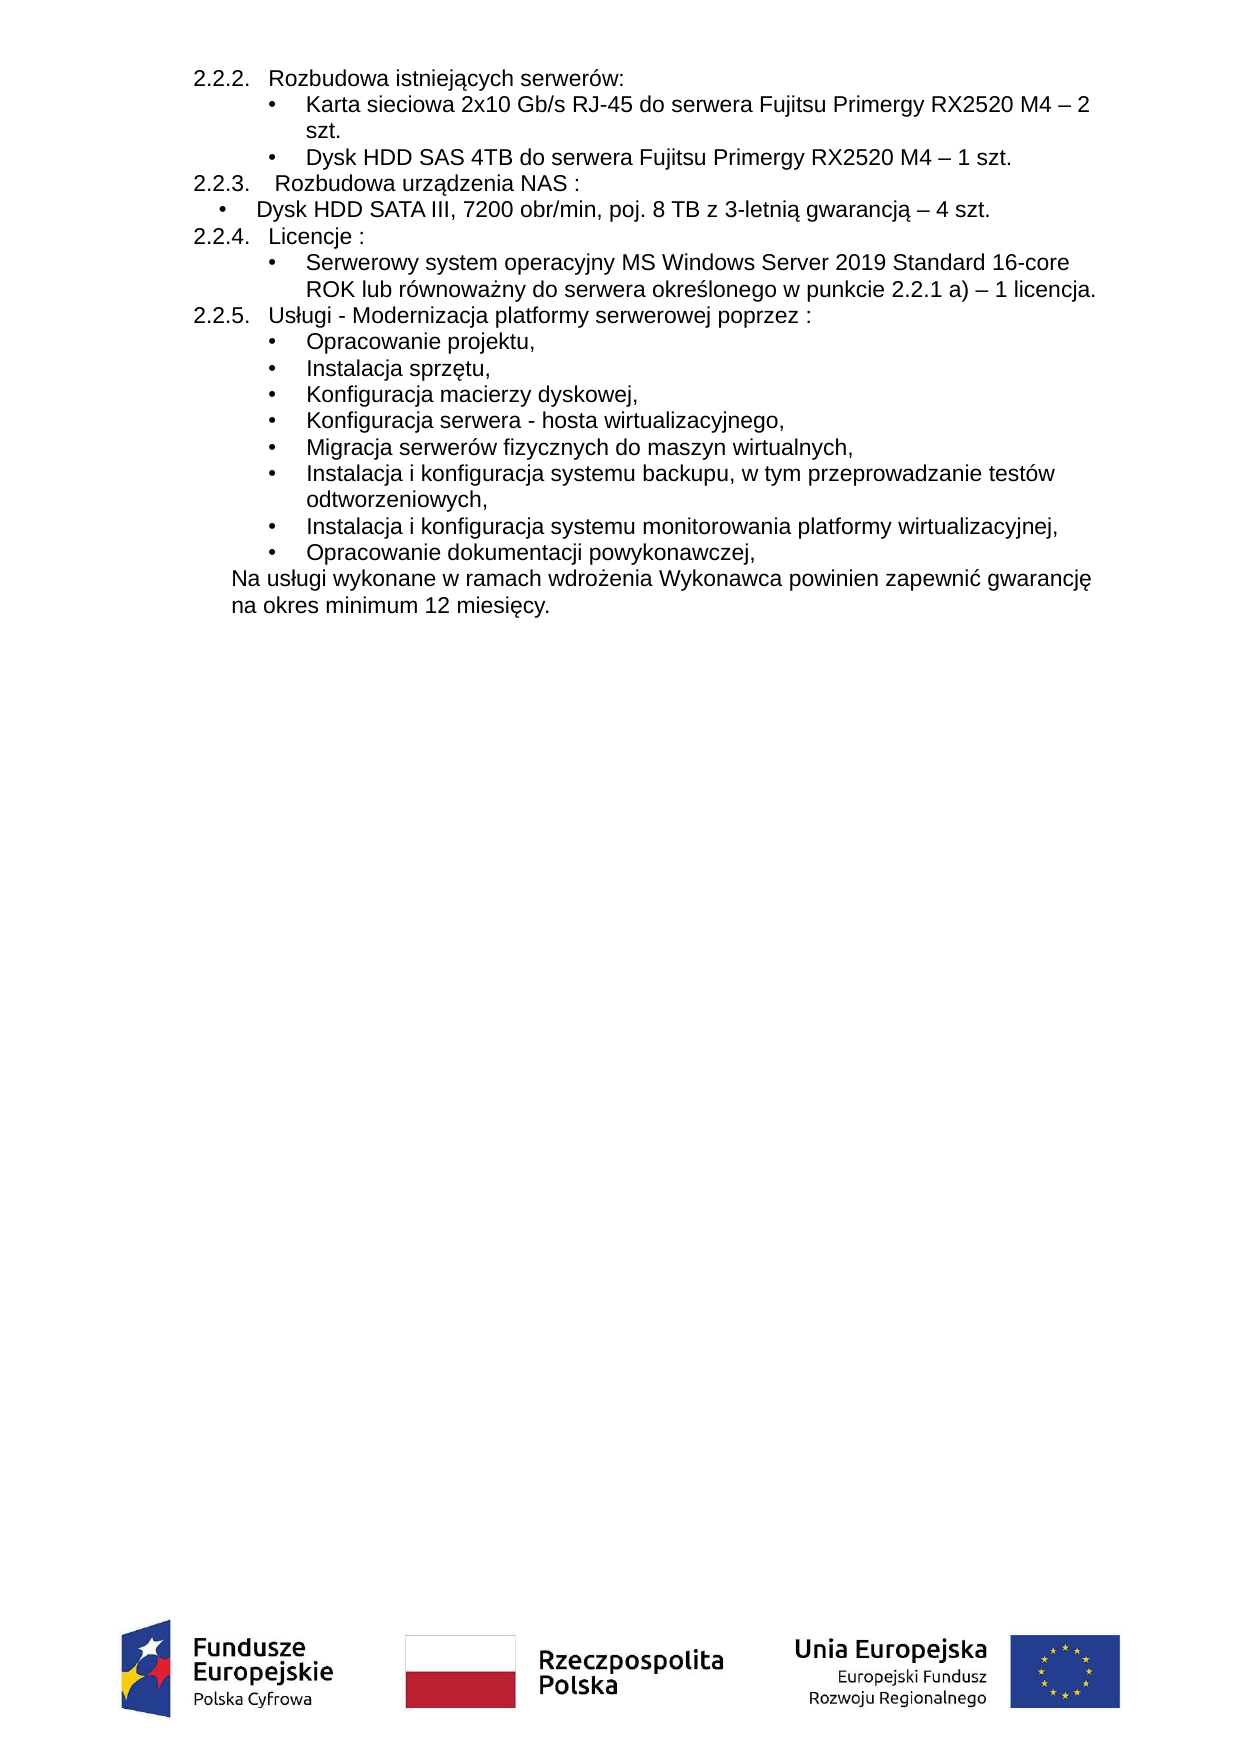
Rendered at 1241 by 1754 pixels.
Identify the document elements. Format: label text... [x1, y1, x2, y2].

list Serwerowy system operacyjny MS Windows Server 2019 Standard 16-core ROK lub równoważny do serwera określonego w punkcie 2.2.1 a) – 1 licencja. [268, 249, 1122, 302]
list Na usługi wykonane w ramach wdrożenia Wykonawca powinien zapewnić gwarancję na okres minimum 12 miesięcy. [193, 565, 1122, 618]
list Instalacja sprzętu, [268, 354, 1122, 381]
list Konfiguracja serwera - hosta wirtualizacyjnego, [268, 407, 1122, 434]
list Karta sieciowa 2x10 Gb/s RJ-45 do serwera Fujitsu Primergy RX2520 M4 – 2 szt. [268, 91, 1122, 144]
picture [118, 1616, 1123, 1721]
list Konfiguracja macierzy dyskowej, [268, 381, 1122, 407]
list Opracowanie dokumentacji powykonawczej, [268, 539, 1122, 565]
list Licencje : [193, 223, 1122, 249]
list Dysk HDD SATA III, 7200 obr/min, poj. 8 TB z 3-letnią gwarancją – 4 szt. [218, 196, 1122, 223]
list Dysk HDD SAS 4TB do serwera Fujitsu Primergy RX2520 M4 – 1 szt. [268, 144, 1122, 170]
list Instalacja i konfiguracja systemu backupu, w tym przeprowadzanie testów odtworzeniowych, [268, 460, 1122, 513]
list Opracowanie projektu, [268, 328, 1122, 354]
list Instalacja i konfiguracja systemu monitorowania platformy wirtualizacyjnej, [268, 513, 1122, 539]
list Rozbudowa istniejących serwerów: [193, 65, 1122, 91]
list Migracja serwerów fizycznych do maszyn wirtualnych, [268, 434, 1122, 460]
list Usługi - Modernizacja platformy serwerowej poprzez : [193, 302, 1122, 328]
list Rozbudowa urządzenia NAS : [193, 170, 1122, 196]
